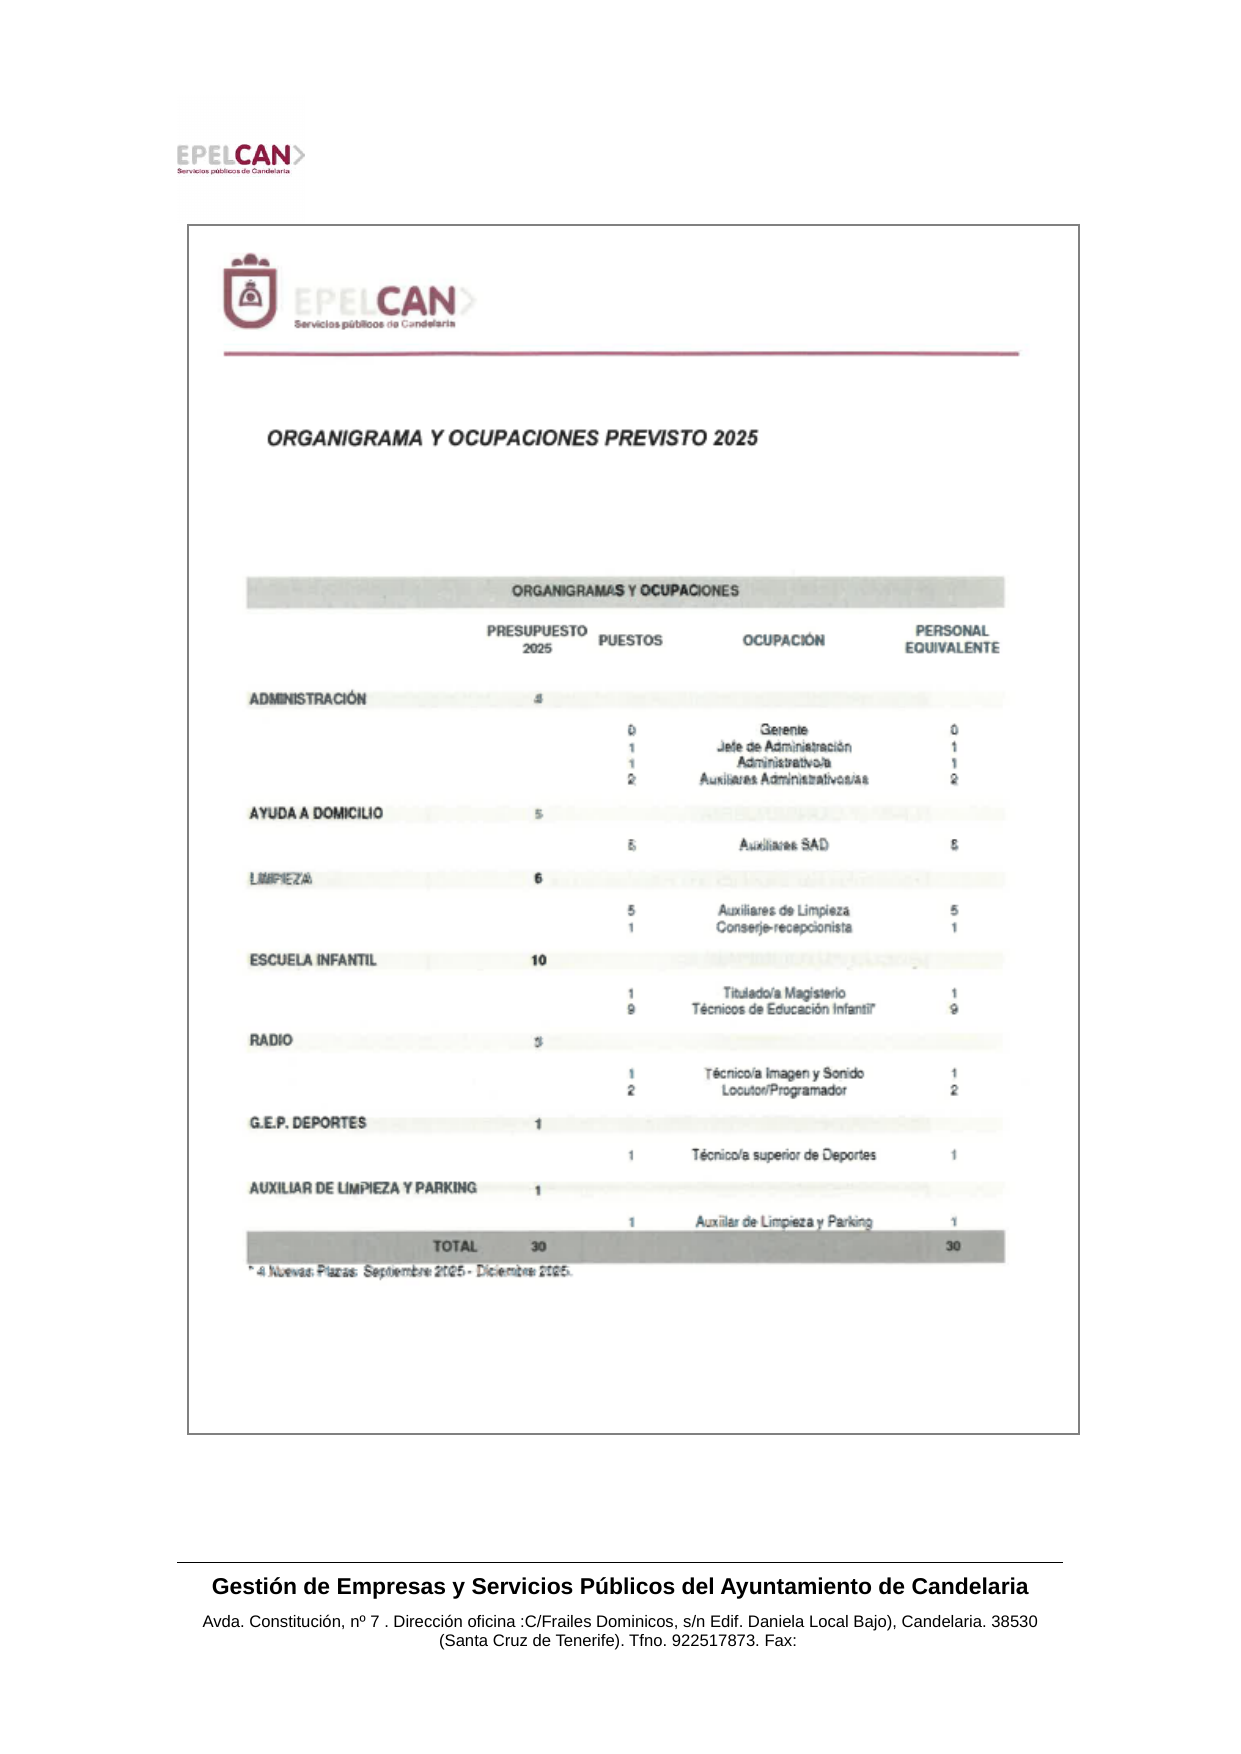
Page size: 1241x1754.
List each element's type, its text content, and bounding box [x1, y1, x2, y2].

table_header La Sra. Vicepresidenta Mónica Monserrat Yanes Delgado, explica la propuesta que se relaciona a continuación: Finalizada la exposición de la Sra. Mónica Yanes Delgado, pregunta si hay alguna cuestión relativa sobre este punto. Interviene D. José Fierro Sierra Concejal del Grupo Mixto y pregunta cuántas plazas tiene Escuela Infantil y en cuántas está previsto crear, se explica que actualmente tiene 39 plazas y se contempla una ampliación con 25 nuevas plazas distribuidas en dos aulas a determinar por la Consejería de Educación de la Comunidad Autónoma de Canarias. Pregunta también, sobre la lista de reserva de niños del nuevo curso escolar, que se le comenta se le facilitará lo antes posible. Posteriormente, vuelve a intervenir y solicita aclaración sobre la tipología de gastos que tienen los Aseos Autolimpiables, donde se le comenta que los gastos principales son los de productos limpieza específicos y gastos de reparaciones que puedan surgir. Finalmente, por la fecha prevista de entrada en funcionamiento del Parking rotatorio, se le aclara que actualmente están con las tareas de acondicionamiento del mismo, y al no haberse producido más intervenciones de los miembros presentes, se somete el punto a votación quedando APROBADO por: VOTACIÓN DEL CONSEJO: 5 VOTOS A FAVOR: -1 de Dña. María Concepción Brito Núñez, Alcaldesa del Ayuntamiento de la Villa de Candelaria, por delegación de voto a Mónica Monserrat Yanes Delgado, Concejala de Atención y Participación Ciudadana y Empresas Municipales. -1 de Dña. Mónica Monserrat Yanes Delgado, Concejala de Atención y Participación Ciudadana y Empresas Municipales. -1 de D. Airam Pérez Chinea, Concejal de Hacienda, Recursos Humanos y Empresas Concesionarias. -1 de D. José Francisco Pinto Ramo, Concejal de Gabinete de Alcaldía, Relaciones Institucionales, Protocolo, Régimen Interior y Cementerios. -1 de Don José Fierros Sierra Concejal de Grupo Mixto. ACUERDO DEL CONSEJO: PRIMERO.- Aprobación de PAIF 2025, así como presupuesto de ingresos y gastos. SEGUNDO.- Dar traslado del acuerdo que se adopte a la Corporación a los efectos oportunos. Y para que conste en el expediente electrónico de su razón según lo establecido en el artículo 70.2 de la ley 39/2015, de 1 de octubre, se expide la presente certificación por orden y con el visto bueno de la Presidenta. DOCUMENTO FIRMADO ELECTRÓNICAMENTE [189, 226, 1078, 1432]
